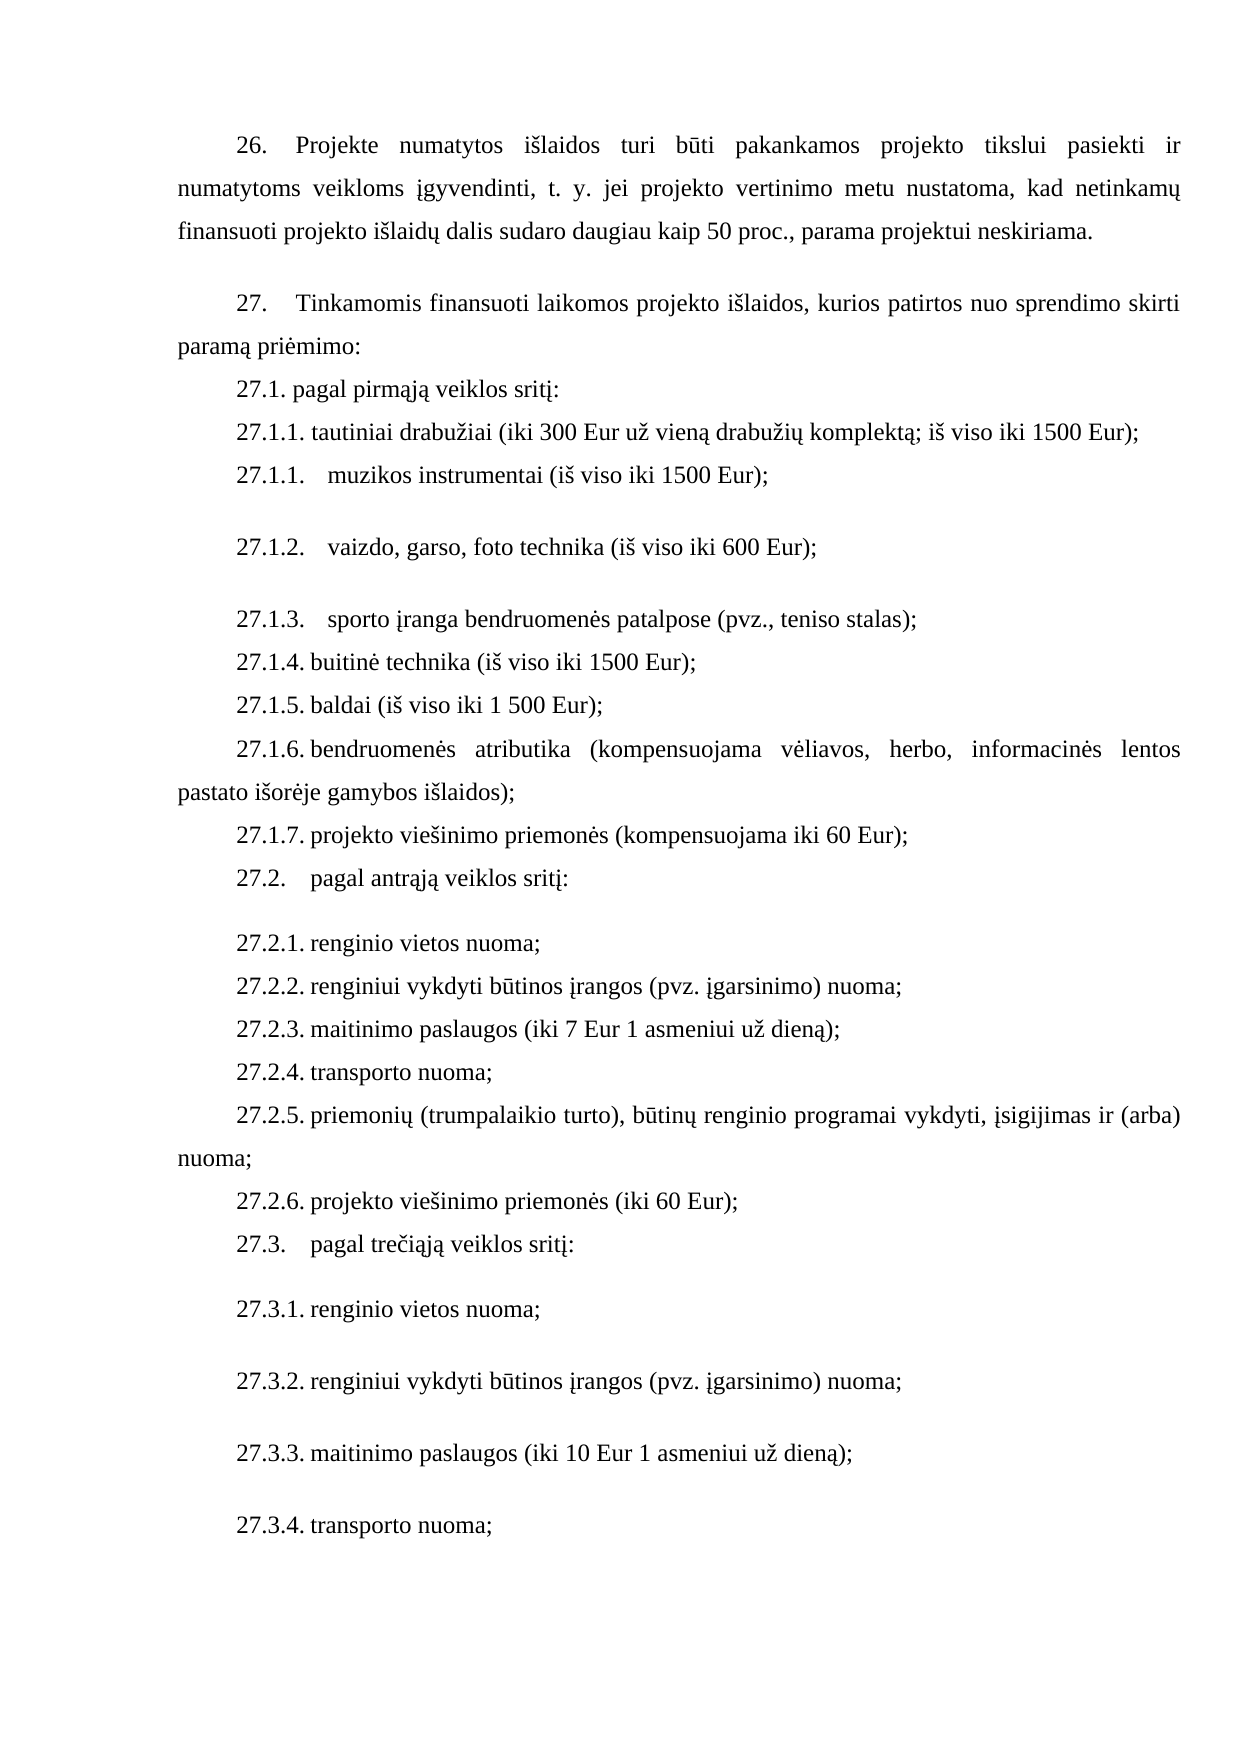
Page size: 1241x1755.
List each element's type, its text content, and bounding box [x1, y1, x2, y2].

text 27.2.6. projekto viešinimo priemonės (iki 60 Eur); [177, 1186, 1181, 1215]
text 27.3.1. renginio vietos nuoma; [177, 1294, 1181, 1323]
text 27.2. pagal antrąją veiklos sritį: [177, 863, 1181, 892]
text 27.1.3. sporto įranga bendruomenės patalpose (pvz., teniso stalas); [177, 604, 1181, 633]
text 27.1.2. vaizdo, garso, foto technika (iš viso iki 600 Eur); [177, 532, 1181, 561]
text 27.1.1. tautiniai drabužiai (iki 300 Eur už vieną drabužių komplektą; iš viso iki 1500 Eur); [177, 417, 1181, 446]
text 27.1.1. muzikos instrumentai (iš viso iki 1500 Eur); [177, 461, 1181, 489]
text 27.1.6. bendruomenės atributika (kompensuojama vėliavos, herbo, informacinės lentos pastato išorėje gamybos išlaidos); [177, 734, 1181, 806]
text 27.1. pagal pirmąją veiklos sritį: [177, 374, 1181, 403]
text 27.2.3. maitinimo paslaugos (iki 7 Eur 1 asmeniui už dieną); [177, 1014, 1181, 1043]
text 27.2.5. priemonių (trumpalaikio turto), būtinų renginio programai vykdyti, įsigijimas ir (arba) nuoma; [177, 1100, 1181, 1172]
text 27.1.5. baldai (iš viso iki 1 500 Eur); [177, 691, 1181, 719]
text 27.3.4. transporto nuoma; [177, 1510, 1181, 1539]
text 27.3. pagal trečiąją veiklos sritį: [177, 1229, 1181, 1258]
text 27.3.2. renginiui vykdyti būtinos įrangos (pvz. įgarsinimo) nuoma; [177, 1366, 1181, 1395]
text 27. Tinkamomis finansuoti laikomos projekto išlaidos, kurios patirtos nuo sprendimo skirti paramą priėmimo: [177, 288, 1181, 360]
text 27.2.4. transporto nuoma; [177, 1057, 1181, 1086]
text 27.2.1. renginio vietos nuoma; [177, 928, 1181, 956]
text 27.1.4. buitinė technika (iš viso iki 1500 Eur); [177, 647, 1181, 676]
text 27.2.2. renginiui vykdyti būtinos įrangos (pvz. įgarsinimo) nuoma; [177, 971, 1181, 999]
text 27.3.3. maitinimo paslaugos (iki 10 Eur 1 asmeniui už dieną); [177, 1438, 1181, 1467]
text 26. Projekte numatytos išlaidos turi būti pakankamos projekto tikslui pasiekti ir numatytoms veikloms įgyvendinti, t. y. jei projekto vertinimo metu nustatoma, kad netinkamų finansuoti projekto išlaidų dalis sudaro daugiau kaip 50 proc., parama projektui neskiriama. [177, 130, 1181, 245]
text 27.1.7. projekto viešinimo priemonės (kompensuojama iki 60 Eur); [177, 820, 1181, 849]
